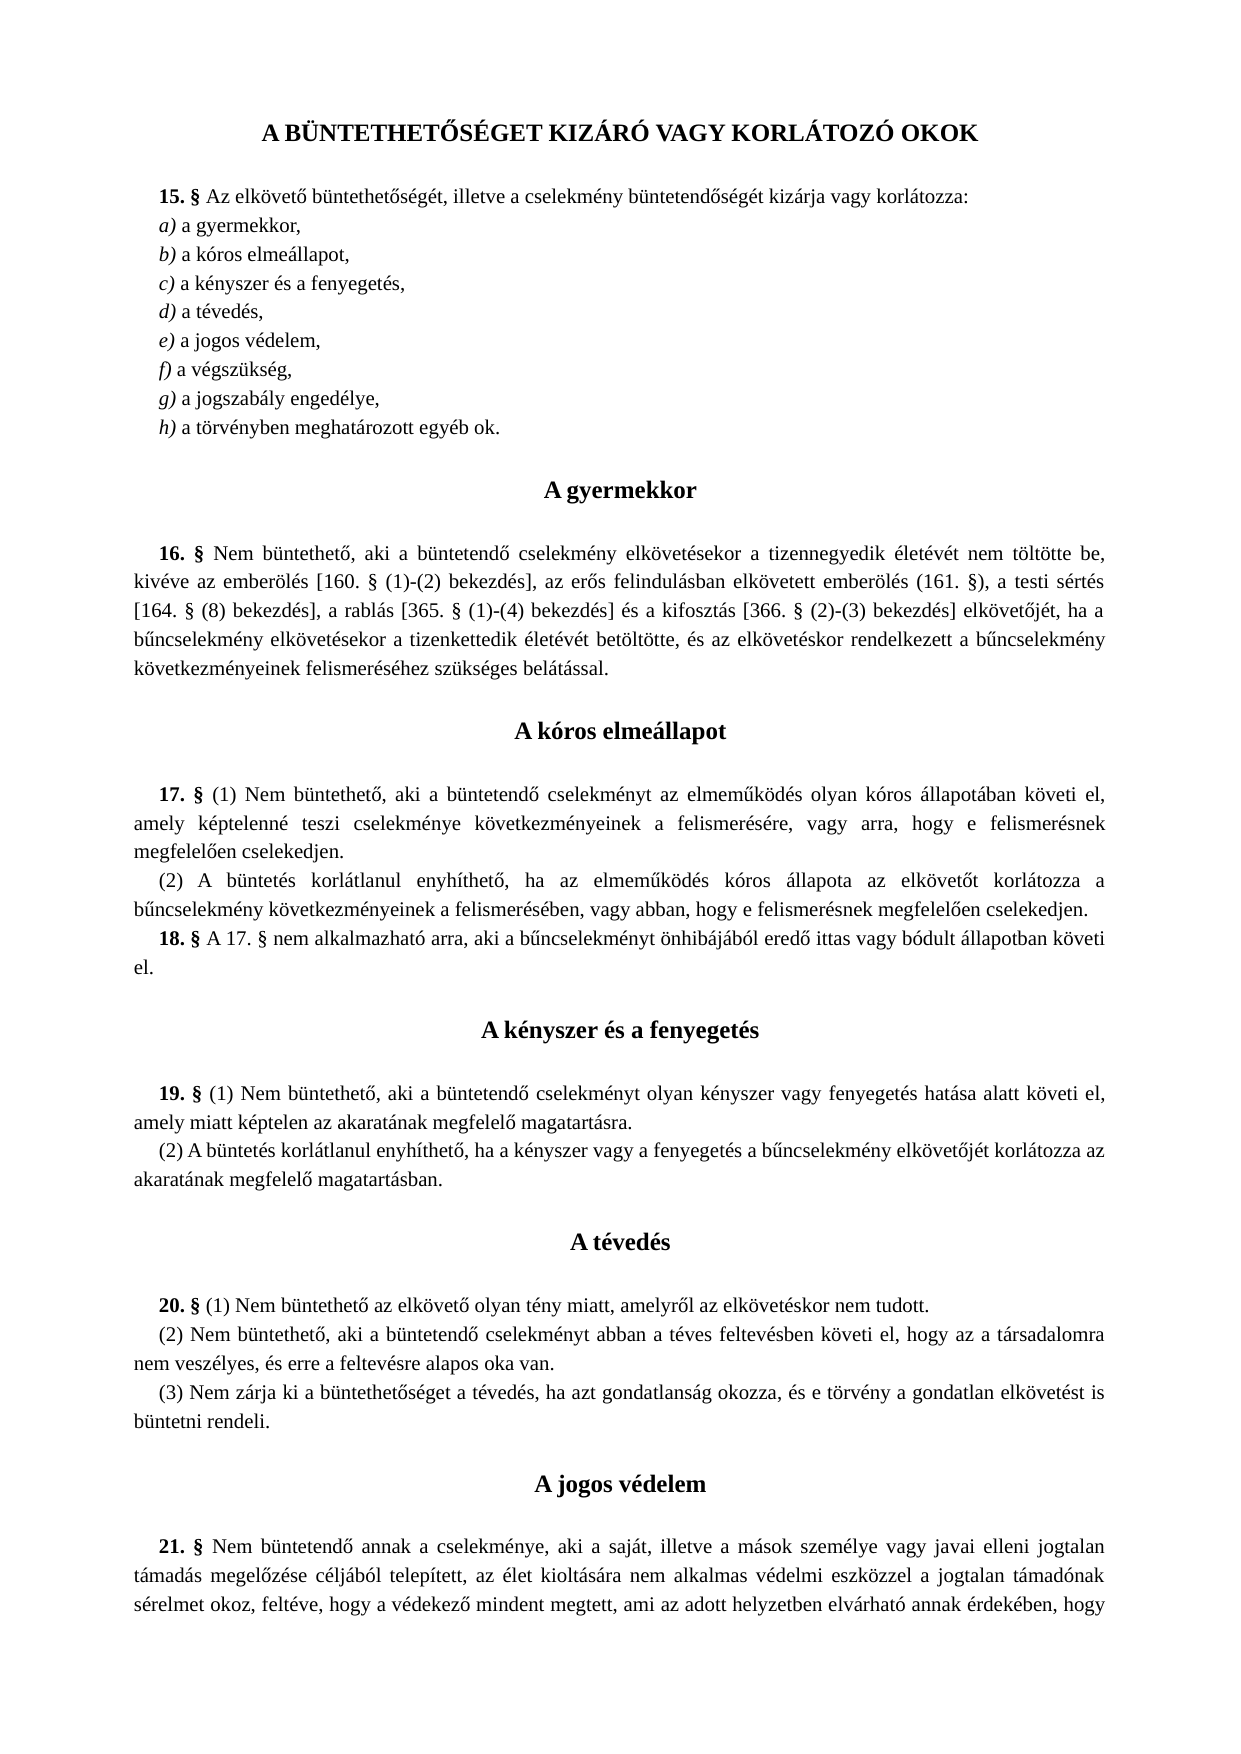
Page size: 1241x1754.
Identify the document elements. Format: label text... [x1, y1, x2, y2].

text 17. § (1) Nem büntethető, aki a büntetendő cselekményt az elmeműködés olyan kóros állapotában követi el, amely képtelenné teszi cselekménye következményeinek a felismerésére, vagy arra, hogy e felismerésnek megfelelően cselekedjen. [134, 782, 1106, 863]
text (2) A büntetés korlátlanul enyhíthető, ha az elmeműködés kóros állapota az elkövetőt korlátozza a bűncselekmény következményeinek a felismerésében, vagy abban, hogy e felismerésnek megfelelően cselekedjen. [134, 868, 1106, 921]
text A gyermekkor [134, 475, 1106, 503]
text 15. § Az elkövető büntethetőségét, illetve a cselekmény büntetendőségét kizárja vagy korlátozza: [134, 184, 1106, 208]
text b) a kóros elmeállapot, [134, 242, 1106, 266]
text (3) Nem zárja ki a büntethetőséget a tévedés, ha azt gondatlanság okozza, és e törvény a gondatlan elkövetést is büntetni rendeli. [134, 1380, 1106, 1433]
text 19. § (1) Nem büntethető, aki a büntetendő cselekményt olyan kényszer vagy fenyegetés hatása alatt követi el, amely miatt képtelen az akaratának megfelelő magatartásra. [134, 1081, 1106, 1134]
text 20. § (1) Nem büntethető az elkövető olyan tény miatt, amelyről az elkövetéskor nem tudott. [134, 1293, 1106, 1317]
text a) a gyermekkor, [134, 213, 1106, 237]
text 16. § Nem büntethető, aki a büntetendő cselekmény elkövetésekor a tizennegyedik életévét nem töltötte be, kivéve az emberölés [160. § (1)-(2) bekezdés], az erős felindulásban elkövetett emberölés (161. §), a testi sértés [164. § (8) bekezdés], a rablás [365. § (1)-(4) bekezdés] és a kifosztás [366. § (2)-(3) bekezdés] elkövetőjét, ha a bűncselekmény elkövetésekor a tizenkettedik életévét betöltötte, és az elkövetéskor rendelkezett a bűncselekmény következményeinek felismeréséhez szükséges belátással. [134, 541, 1106, 680]
text 18. § A 17. § nem alkalmazható arra, aki a bűncselekményt önhibájából eredő ittas vagy bódult állapotban követi el. [134, 926, 1106, 979]
text 21. § Nem büntetendő annak a cselekménye, aki a saját, illetve a mások személye vagy javai elleni jogtalan támadás megelőzése céljából telepített, az élet kioltására nem alkalmas védelmi eszközzel a jogtalan támadónak sérelmet okoz, feltéve, hogy a védekező mindent megtett, ami az adott helyzetben elvárható annak érdekében, hogy [134, 1534, 1106, 1616]
text A jogos védelem [134, 1469, 1106, 1497]
text f) a végszükség, [134, 357, 1106, 381]
text g) a jogszabály engedélye, [134, 386, 1106, 410]
text A kóros elmeállapot [134, 716, 1106, 745]
text A BÜNTETHETŐSÉGET KIZÁRÓ VAGY KORLÁTOZÓ OKOK [134, 118, 1106, 147]
text A kényszer és a fenyegetés [134, 1015, 1106, 1044]
text c) a kényszer és a fenyegetés, [134, 270, 1106, 294]
text e) a jogos védelem, [134, 328, 1106, 352]
text (2) A büntetés korlátlanul enyhíthető, ha a kényszer vagy a fenyegetés a bűncselekmény elkövetőjét korlátozza az akaratának megfelelő magatartásban. [134, 1138, 1106, 1191]
text (2) Nem büntethető, aki a büntetendő cselekményt abban a téves feltevésben követi el, hogy az a társadalomra nem veszélyes, és erre a feltevésre alapos oka van. [134, 1322, 1106, 1375]
text A tévedés [134, 1227, 1106, 1256]
text h) a törvényben meghatározott egyéb ok. [134, 415, 1106, 439]
text d) a tévedés, [134, 299, 1106, 323]
